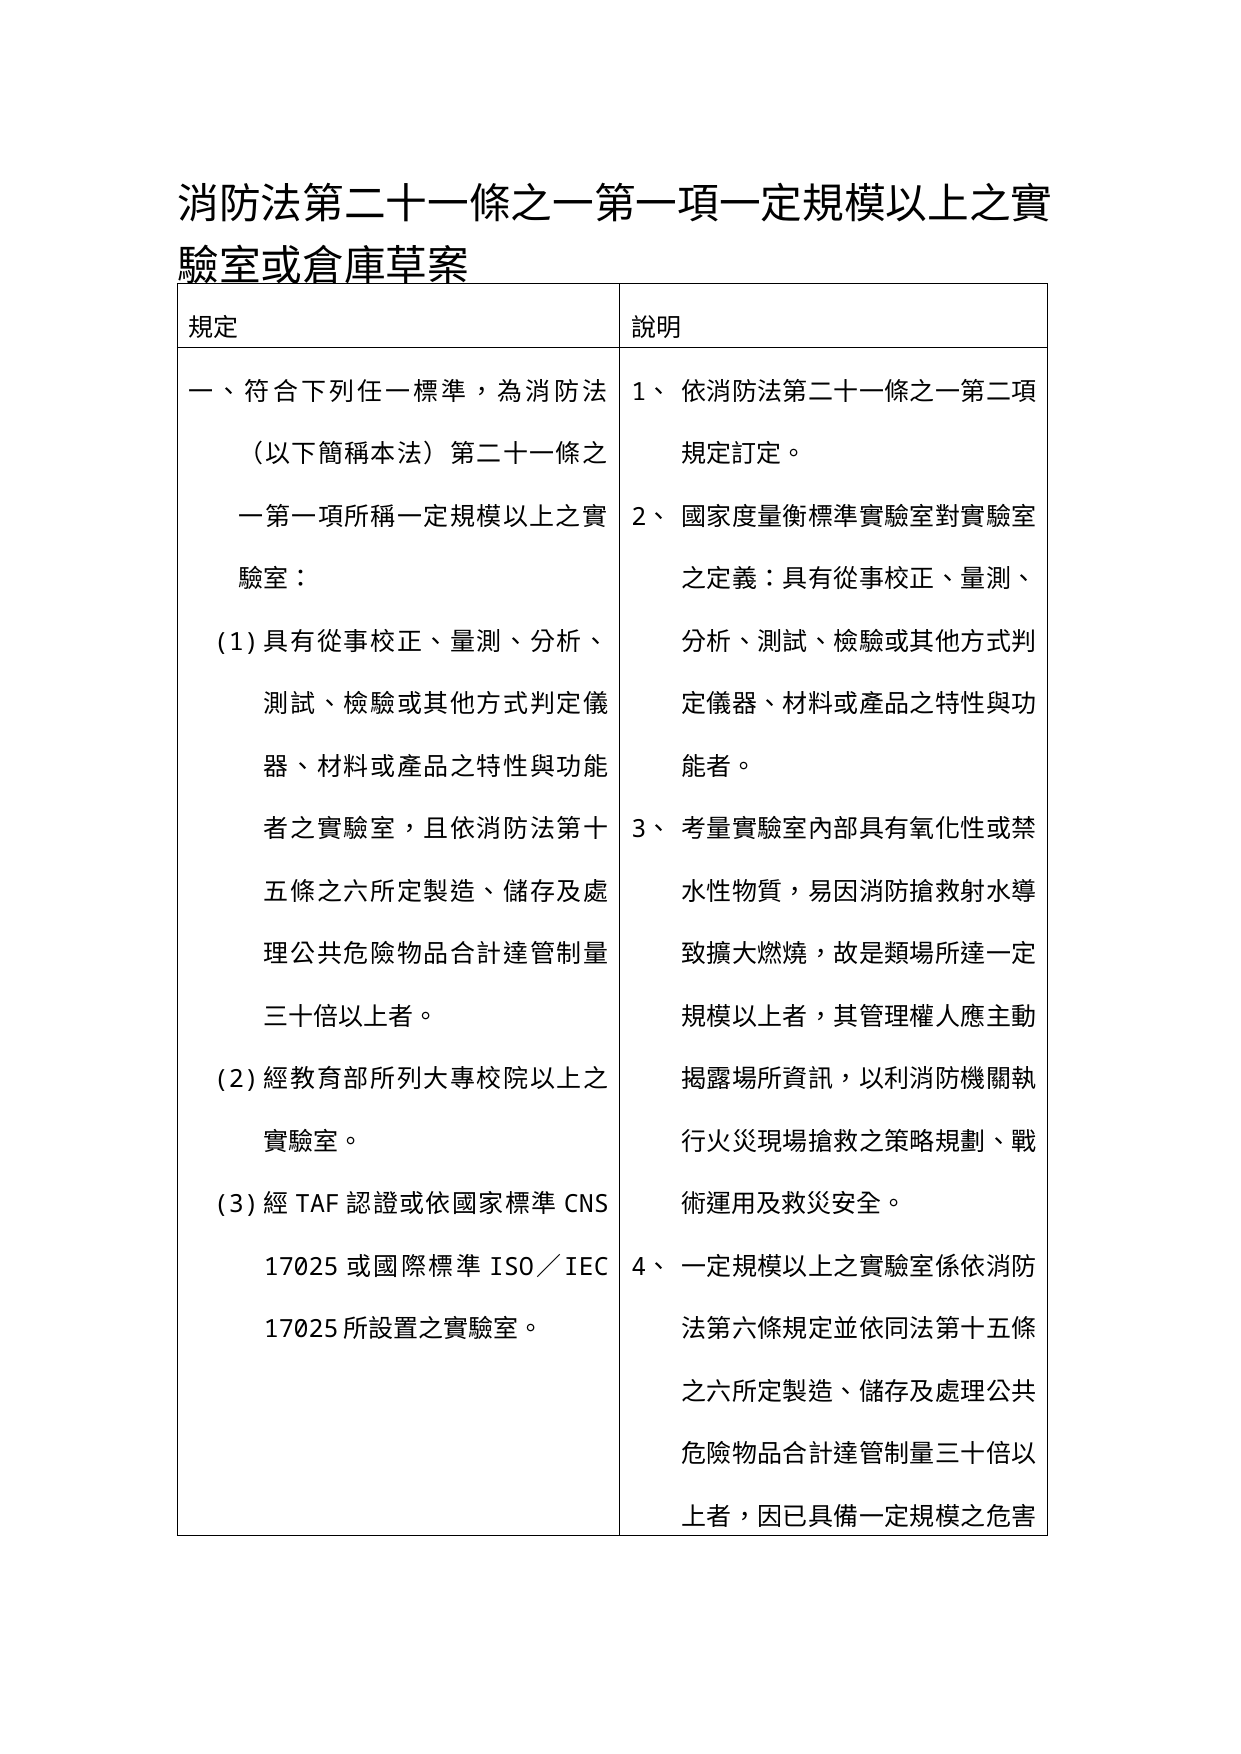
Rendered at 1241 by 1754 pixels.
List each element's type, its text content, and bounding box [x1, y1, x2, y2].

text 消防法第二十一條之一第一項一定規模以上之實驗室或倉庫草案 [177, 158, 1092, 283]
table_header 規定 [178, 284, 619, 347]
table_header 說明 [620, 284, 1047, 347]
table_cell 依消防法第二十一條之一第二項規定訂定。 國家度量衡標準實驗室對實驗室之定義：具有從事校正、量測、分析、測試、檢驗或其他方式判定儀器、材料或產品之特性與功能者。 考量實驗室內部具有氧化性或禁水性物質，易因消防搶救射水導致擴大燃燒，故是類場所達一定規模以上者，其管理權人應主動揭露場所資訊，以利消防機關執行火災現場搶救之策略規劃、戰術運用及救災安全。 一定規模以上之實驗室係依消防法第六條規定並依同法第十五條之六所定製造、儲存及處理公共危險物品合計達管制量三十倍以上者，因已具備一定規模之危害 [620, 348, 1047, 1535]
table_cell 一、符合下列任一標準，為消防法（以下簡稱本法）第二十一條之一第一項所稱一定規模以上之實驗室： 具有從事校正、量測、分析、測試、檢驗或其他方式判定儀器、材料或產品之特性與功能者之實驗室，且依消防法第十五條之六所定製造、儲存及處理公共危險物品合計達管制量三十倍以上者。 經教育部所列大專校院以上之實驗室。 經TAF認證或依國家標準CNS 17025或國際標準ISO／IEC 17025所設置之實驗室。 [178, 348, 619, 1535]
